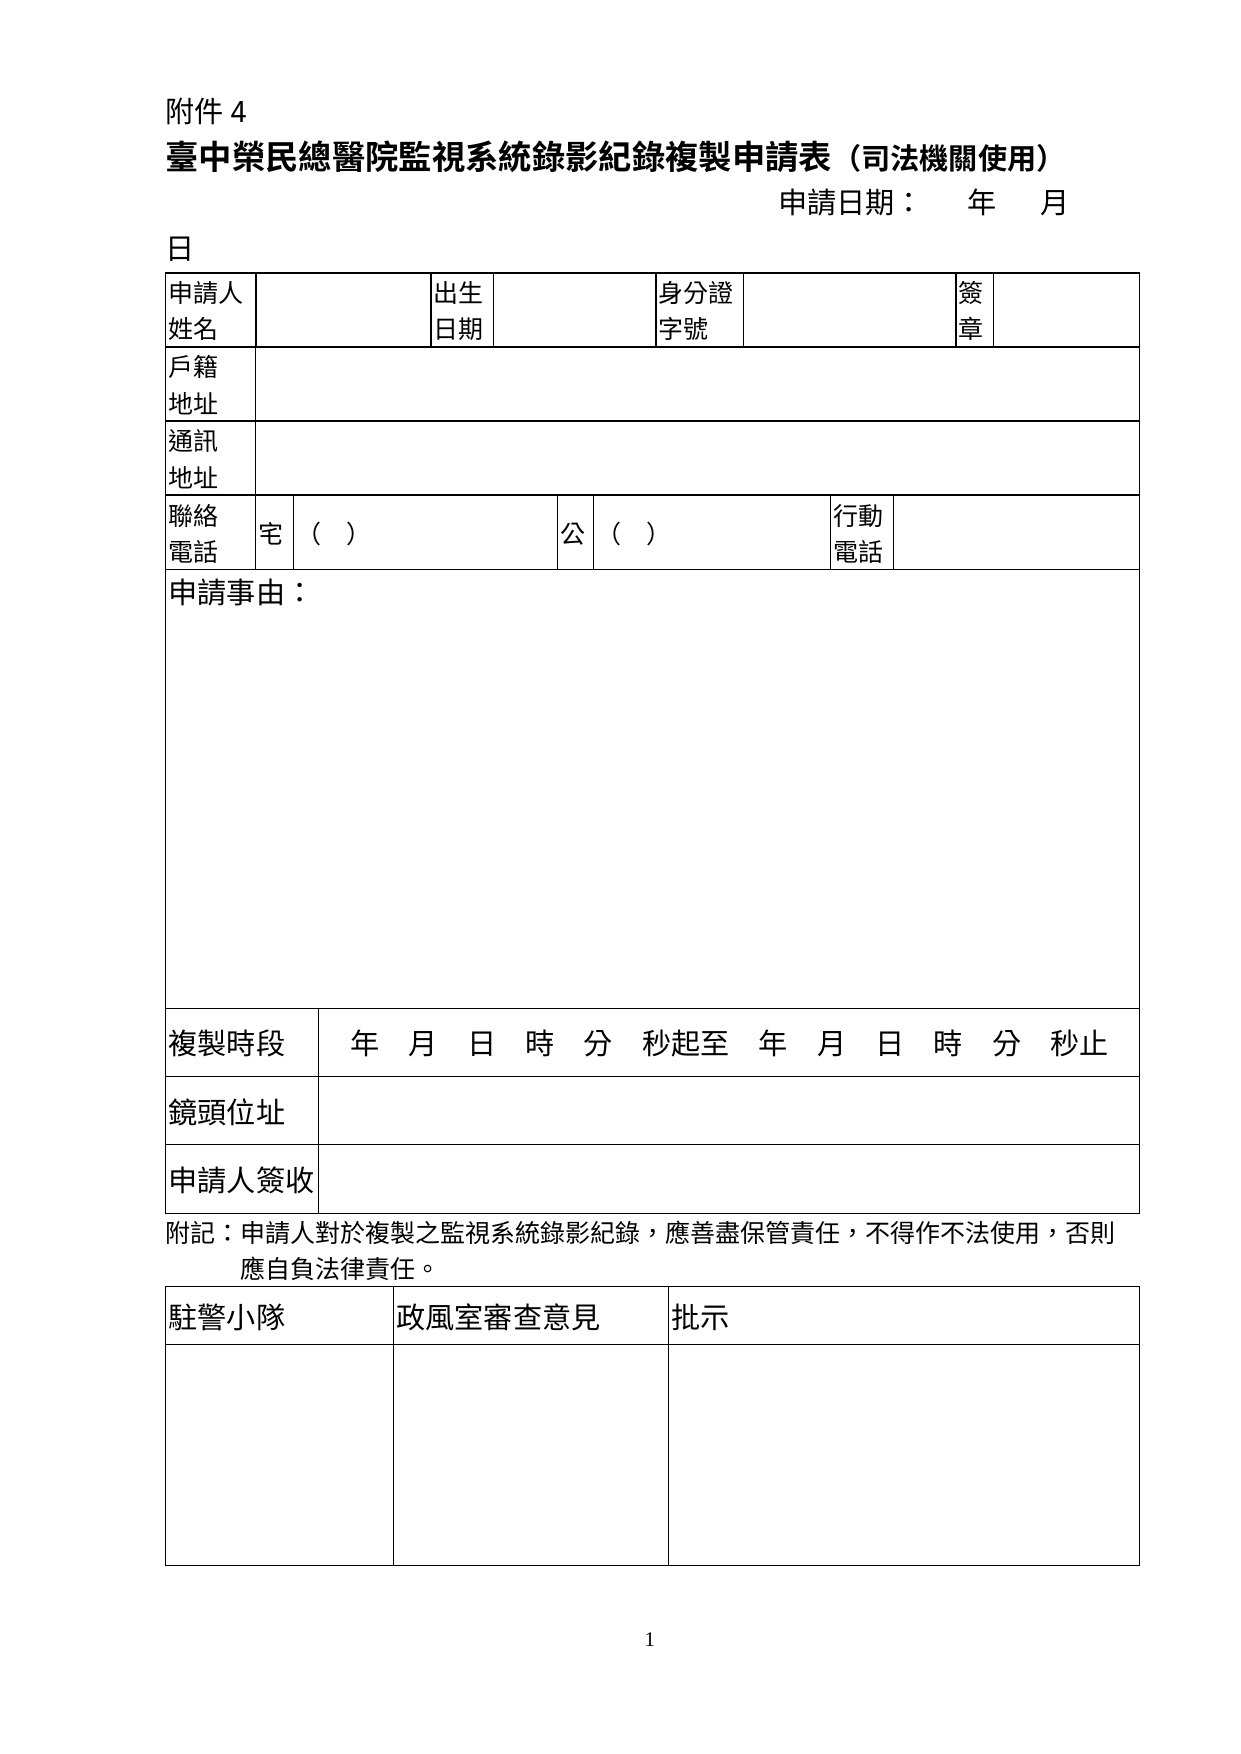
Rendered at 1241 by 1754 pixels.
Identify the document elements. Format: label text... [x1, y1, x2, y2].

table_cell [319, 1145, 1139, 1212]
table_cell 行動電話 [831, 496, 893, 568]
text 臺中榮民總醫院監視系統錄影紀錄複製申請表（司法機關使用） [165, 131, 1134, 179]
table_header [994, 274, 1139, 346]
table_cell 聯絡 電話 [166, 496, 255, 568]
table_cell 宅 [256, 496, 293, 568]
table_cell [669, 1345, 1139, 1565]
table_cell [256, 348, 1139, 420]
table_cell [166, 1345, 393, 1565]
table_cell [256, 422, 1139, 494]
table_cell 申請人簽收 [166, 1145, 318, 1212]
table_header 身分證 字號 [657, 274, 743, 346]
table_header 批示 [669, 1287, 1139, 1344]
table_cell [394, 1345, 668, 1565]
table_cell 複製時段 [166, 1009, 318, 1076]
table_header [494, 274, 655, 346]
table_cell 通訊 地址 [166, 422, 255, 494]
table_cell [894, 496, 1139, 568]
table_cell 申請事由： [166, 570, 1139, 1007]
text 附件4 [165, 89, 1134, 131]
table_cell （ ） [294, 496, 557, 568]
table_cell 公 [558, 496, 593, 568]
table_cell 年 月 日 時 分 秒起至 年 月 日 時 分 秒止 [319, 1009, 1139, 1076]
table_cell 鏡頭位址 [166, 1077, 318, 1144]
table_header 駐警小隊 [166, 1287, 393, 1344]
text 申請日期： 年 月 日 [165, 179, 1134, 268]
text 附記：申請人對於複製之監視系統錄影紀錄，應善盡保管責任，不得作不法使用，否則應自負法律責任。 [165, 1214, 1134, 1286]
table_cell 戶籍 地址 [166, 348, 255, 420]
table_header [257, 274, 430, 346]
table_cell [319, 1077, 1139, 1144]
table_header 政風室審查意見 [394, 1287, 668, 1344]
table_header 簽章 [957, 274, 993, 346]
table_cell （ ） [594, 496, 830, 568]
table_header 出生 日期 [432, 274, 493, 346]
table_header [744, 274, 955, 346]
table_header 申請人 姓名 [166, 274, 255, 346]
